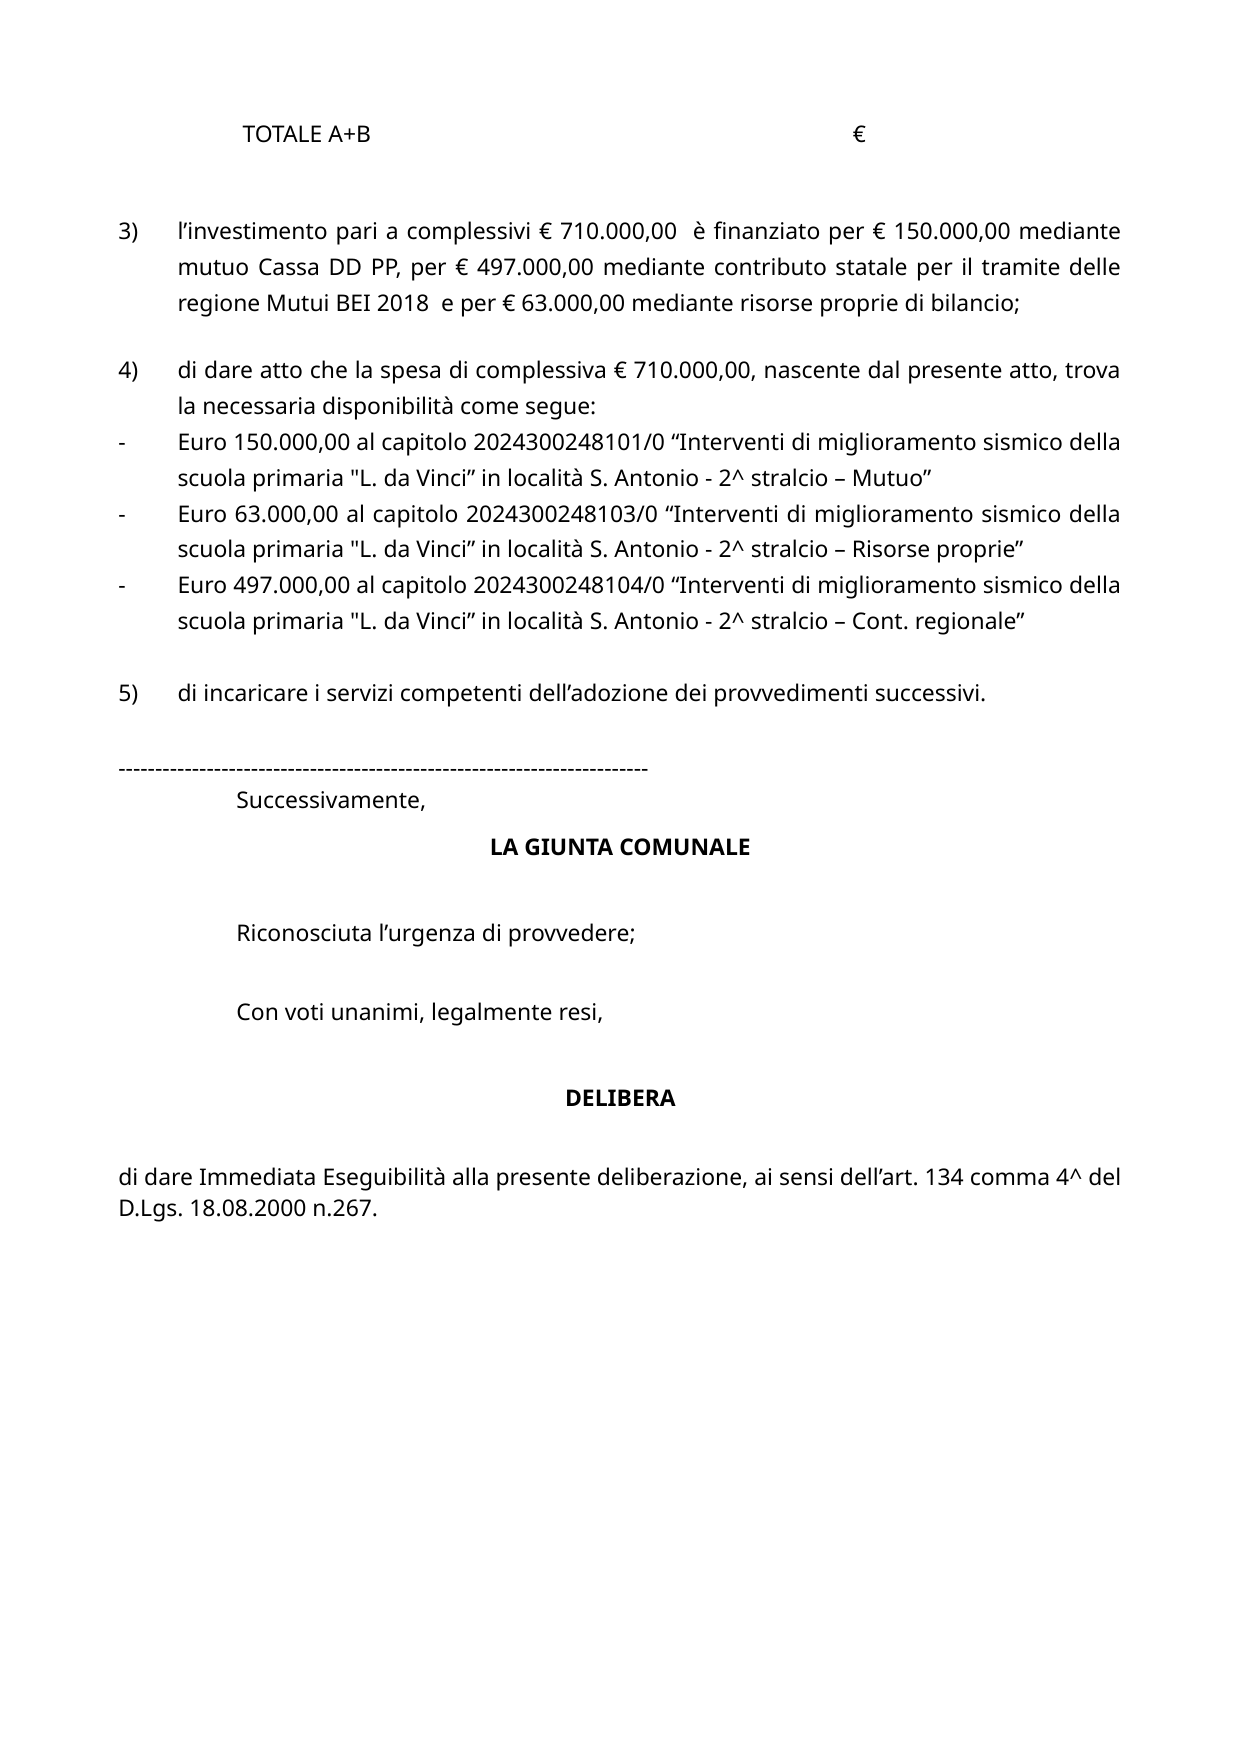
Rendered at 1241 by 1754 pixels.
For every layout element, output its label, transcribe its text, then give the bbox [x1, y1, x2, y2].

list l’investimento pari a complessivi € 710.000,00 è finanziato per € 150.000,00 mediante mutuo Cassa DD PP, per € 497.000,00 mediante contributo statale per il tramite delle regione Mutui BEI 2018 e per € 63.000,00 mediante risorse proprie di bilancio; [118, 215, 1122, 318]
table_cell TOTALE A+B [172, 118, 808, 181]
text Riconosciuta l’urgenza di provvedere; [118, 917, 1122, 948]
list di incaricare i servizi competenti dell’adozione dei provvedimenti successivi. [118, 677, 1122, 708]
list di dare atto che la spesa di complessiva € 710.000,00, nascente dal presente atto, trova la necessaria disponibilità come segue: [118, 354, 1122, 421]
list Euro 63.000,00 al capitolo 2024300248103/0 “Interventi di miglioramento sismico della scuola primaria "L. da Vinci” in località S. Antonio - 2^ stralcio – Risorse proprie” [118, 497, 1122, 565]
table_cell € [808, 118, 864, 181]
list Euro 150.000,00 al capitolo 2024300248101/0 “Interventi di miglioramento sismico della scuola primaria "L. da Vinci” in località S. Antonio - 2^ stralcio – Mutuo” [118, 426, 1122, 493]
text ------------------------------------------------------------------------ [118, 752, 1122, 784]
text Con voti unanimi, legalmente resi, [118, 996, 1122, 1027]
text Successivamente, [118, 784, 1122, 815]
text di dare Immediata Eseguibilità alla presente deliberazione, ai sensi dell’art. 134 comma 4^ del D.Lgs. 18.08.2000 n.267. [118, 1161, 1122, 1223]
table_cell [864, 118, 1091, 181]
text LA GIUNTA COMUNALE [118, 831, 1122, 862]
list Euro 497.000,00 al capitolo 2024300248104/0 “Interventi di miglioramento sismico della scuola primaria "L. da Vinci” in località S. Antonio - 2^ stralcio – Cont. regionale” [118, 569, 1122, 637]
text DELIBERA [118, 1082, 1122, 1113]
